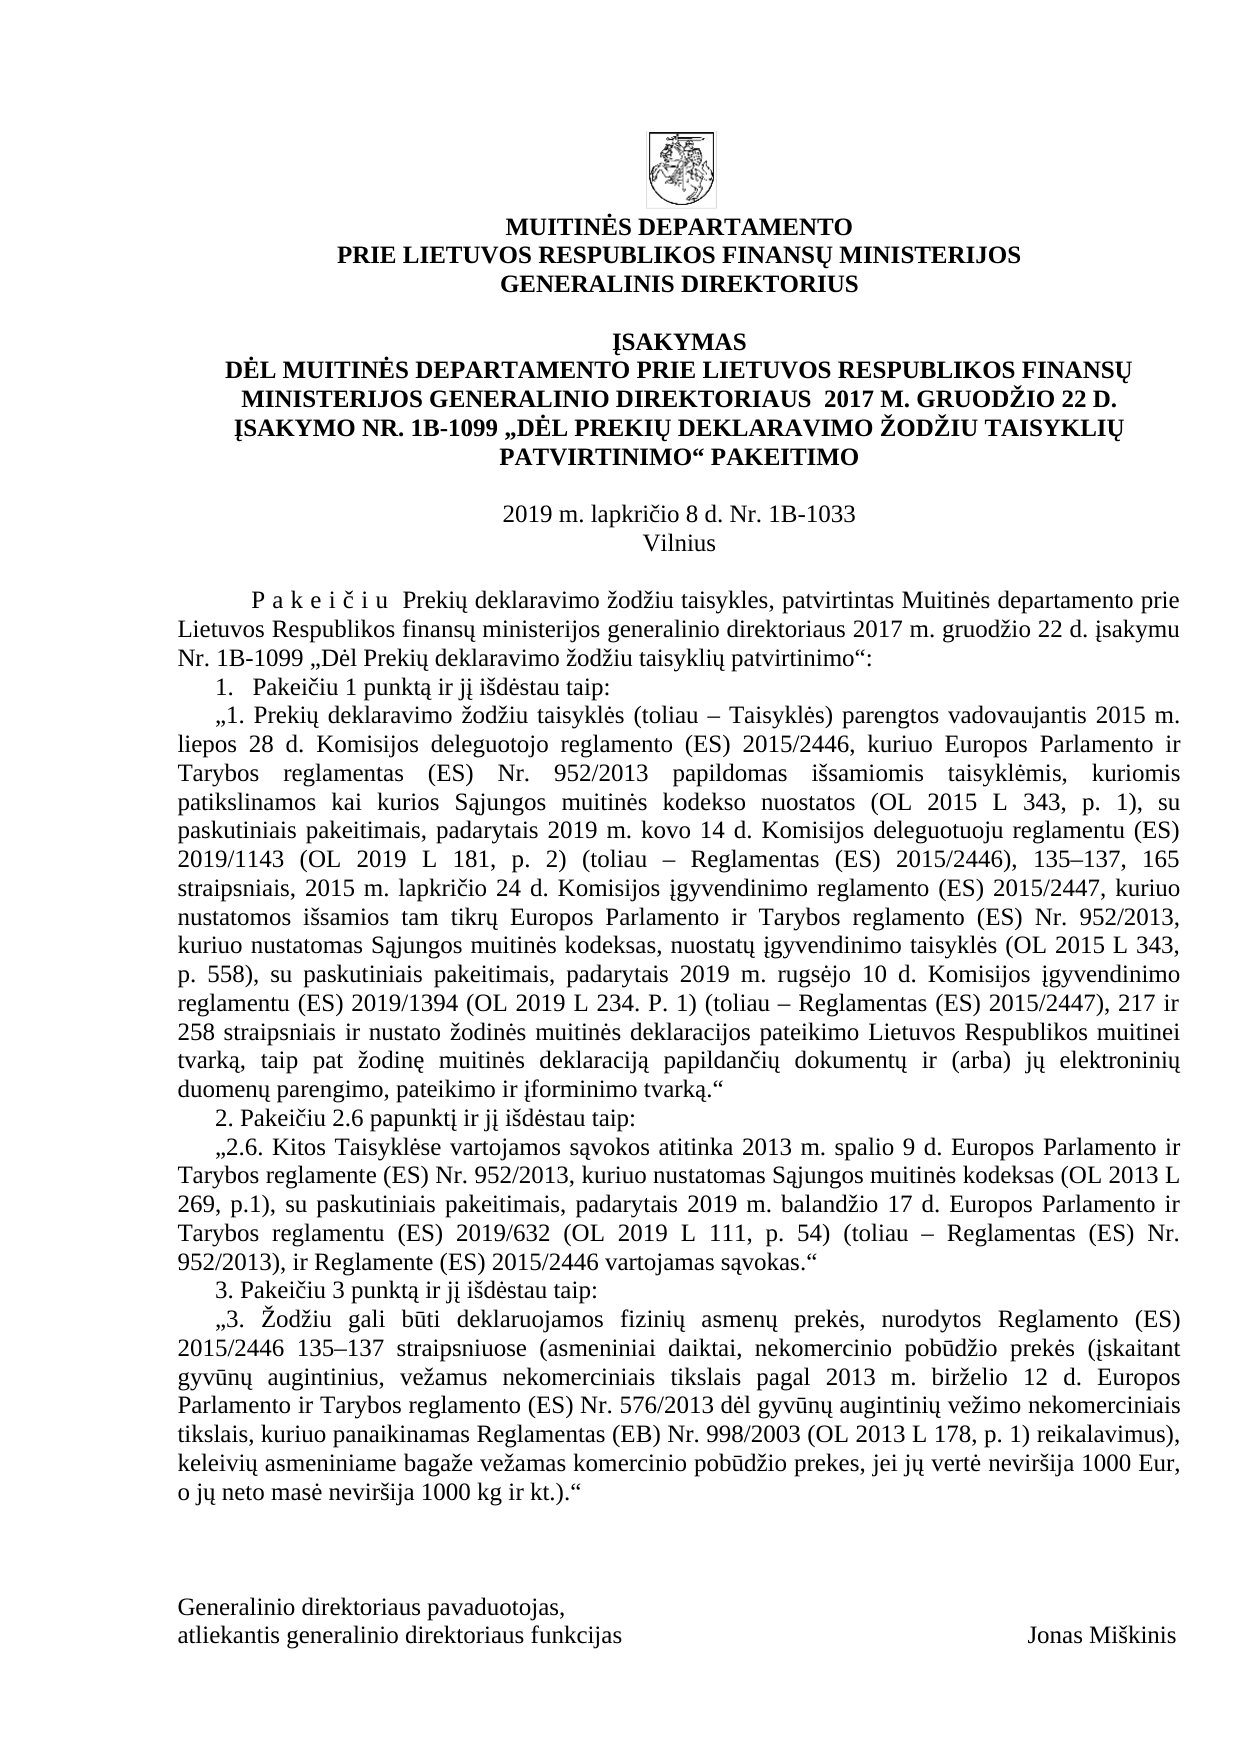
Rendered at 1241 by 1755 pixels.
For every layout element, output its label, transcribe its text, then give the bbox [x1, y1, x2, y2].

text „2.6. Kitos Taisyklėse vartojamos sąvokos atitinka 2013 m. spalio 9 d. Europos Parlamento ir Tarybos reglamente (ES) Nr. 952/2013, kuriuo nustatomas Sąjungos muitinės kodeksas (OL 2013 L 269, p.1), su paskutiniais pakeitimais, padarytais 2019 m. balandžio 17 d. Europos Parlamento ir Tarybos reglamentu (ES) 2019/632 (OL 2019 L 111, p. 54) (toliau – Reglamentas (ES) Nr. 952/2013), ir Reglamente (ES) 2015/2446 vartojamas sąvokas.“ [177, 1132, 1181, 1275]
text ĮSAKYMAS [177, 327, 1181, 355]
text DĖL MUITINĖS DEPARTAMENTO PRIE LIETUVOS RESPUBLIKOS FINANSŲ MINISTERIJOS GENERALINIO DIREKTORIAUS 2017 M. GRUODŽIO 22 D. ĮSAKYMO NR. 1B-1099 „DĖL PREKIŲ DEKLARAVIMO ŽODŽIU TAISYKLIŲ PATVIRTINIMO“ PAKEITIMO [177, 355, 1181, 470]
text MUITINĖS DEPARTAMENTO [177, 212, 1181, 240]
text Generalinio direktoriaus pavaduotojas, [177, 1592, 1181, 1620]
text 1. Pakeičiu 1 punktą ir jį išdėstau taip: [215, 672, 1181, 700]
text Vilnius [177, 528, 1181, 557]
text atliekantis generalinio direktoriaus funkcijas Jonas Miškinis [177, 1620, 1181, 1649]
text 2019 m. lapkričio 8 d. Nr. 1B-1033 [177, 499, 1181, 528]
text P a k e i č i u Prekių deklaravimo žodžiu taisykles, patvirtintas Muitinės departamento prie Lietuvos Respublikos finansų ministerijos generalinio direktoriaus 2017 m. gruodžio 22 d. įsakymu Nr. 1B-1099 „Dėl Prekių deklaravimo žodžiu taisyklių patvirtinimo“: [177, 585, 1181, 672]
text GENERALINIS DIREKTORIUS [177, 269, 1181, 298]
text 3. Pakeičiu 3 punktą ir jį išdėstau taip: [177, 1275, 1181, 1304]
text „3. Žodžiu gali būti deklaruojamos fizinių asmenų prekės, nurodytos Reglamento (ES) 2015/2446 135–137 straipsniuose (asmeniniai daiktai, nekomercinio pobūdžio prekės (įskaitant gyvūnų augintinius, vežamus nekomerciniais tikslais pagal 2013 m. birželio 12 d. Europos Parlamento ir Tarybos reglamento (ES) Nr. 576/2013 dėl gyvūnų augintinių vežimo nekomerciniais tikslais, kuriuo panaikinamas Reglamentas (EB) Nr. 998/2003 (OL 2013 L 178, p. 1) reikalavimus), keleivių asmeniniame bagaže vežamas komercinio pobūdžio prekes, jei jų vertė neviršija 1000 Eur, o jų neto masė neviršija 1000 kg ir kt.).“ [177, 1304, 1181, 1505]
text 2. Pakeičiu 2.6 papunktį ir jį išdėstau taip: [177, 1103, 1181, 1132]
text „1. Prekių deklaravimo žodžiu taisyklės (toliau – Taisyklės) parengtos vadovaujantis 2015 m. liepos 28 d. Komisijos deleguotojo reglamento (ES) 2015/2446, kuriuo Europos Parlamento ir Tarybos reglamentas (ES) Nr. 952/2013 papildomas išsamiomis taisyklėmis, kuriomis patikslinamos kai kurios Sąjungos muitinės kodekso nuostatos (OL 2015 L 343, p. 1), su paskutiniais pakeitimais, padarytais 2019 m. kovo 14 d. Komisijos deleguotuoju reglamentu (ES) 2019/1143 (OL 2019 L 181, p. 2) (toliau – Reglamentas (ES) 2015/2446), 135–137, 165 straipsniais, 2015 m. lapkričio 24 d. Komisijos įgyvendinimo reglamento (ES) 2015/2447, kuriuo nustatomos išsamios tam tikrų Europos Parlamento ir Tarybos reglamento (ES) Nr. 952/2013, kuriuo nustatomas Sąjungos muitinės kodeksas, nuostatų įgyvendinimo taisyklės (OL 2015 L 343, p. 558), su paskutiniais pakeitimais, padarytais 2019 m. rugsėjo 10 d. Komisijos įgyvendinimo reglamentu (ES) 2019/1394 (OL 2019 L 234. P. 1) (toliau – Reglamentas (ES) 2015/2447), 217 ir 258 straipsniais ir nustato žodinės muitinės deklaracijos pateikimo Lietuvos Respublikos muitinei tvarką, taip pat žodinę muitinės deklaraciją papildančių dokumentų ir (arba) jų elektroninių duomenų parengimo, pateikimo ir įforminimo tvarką.“ [177, 700, 1181, 1103]
text PRIE LIETUVOS RESPUBLIKOS FINANSŲ MINISTERIJOS [177, 240, 1181, 269]
